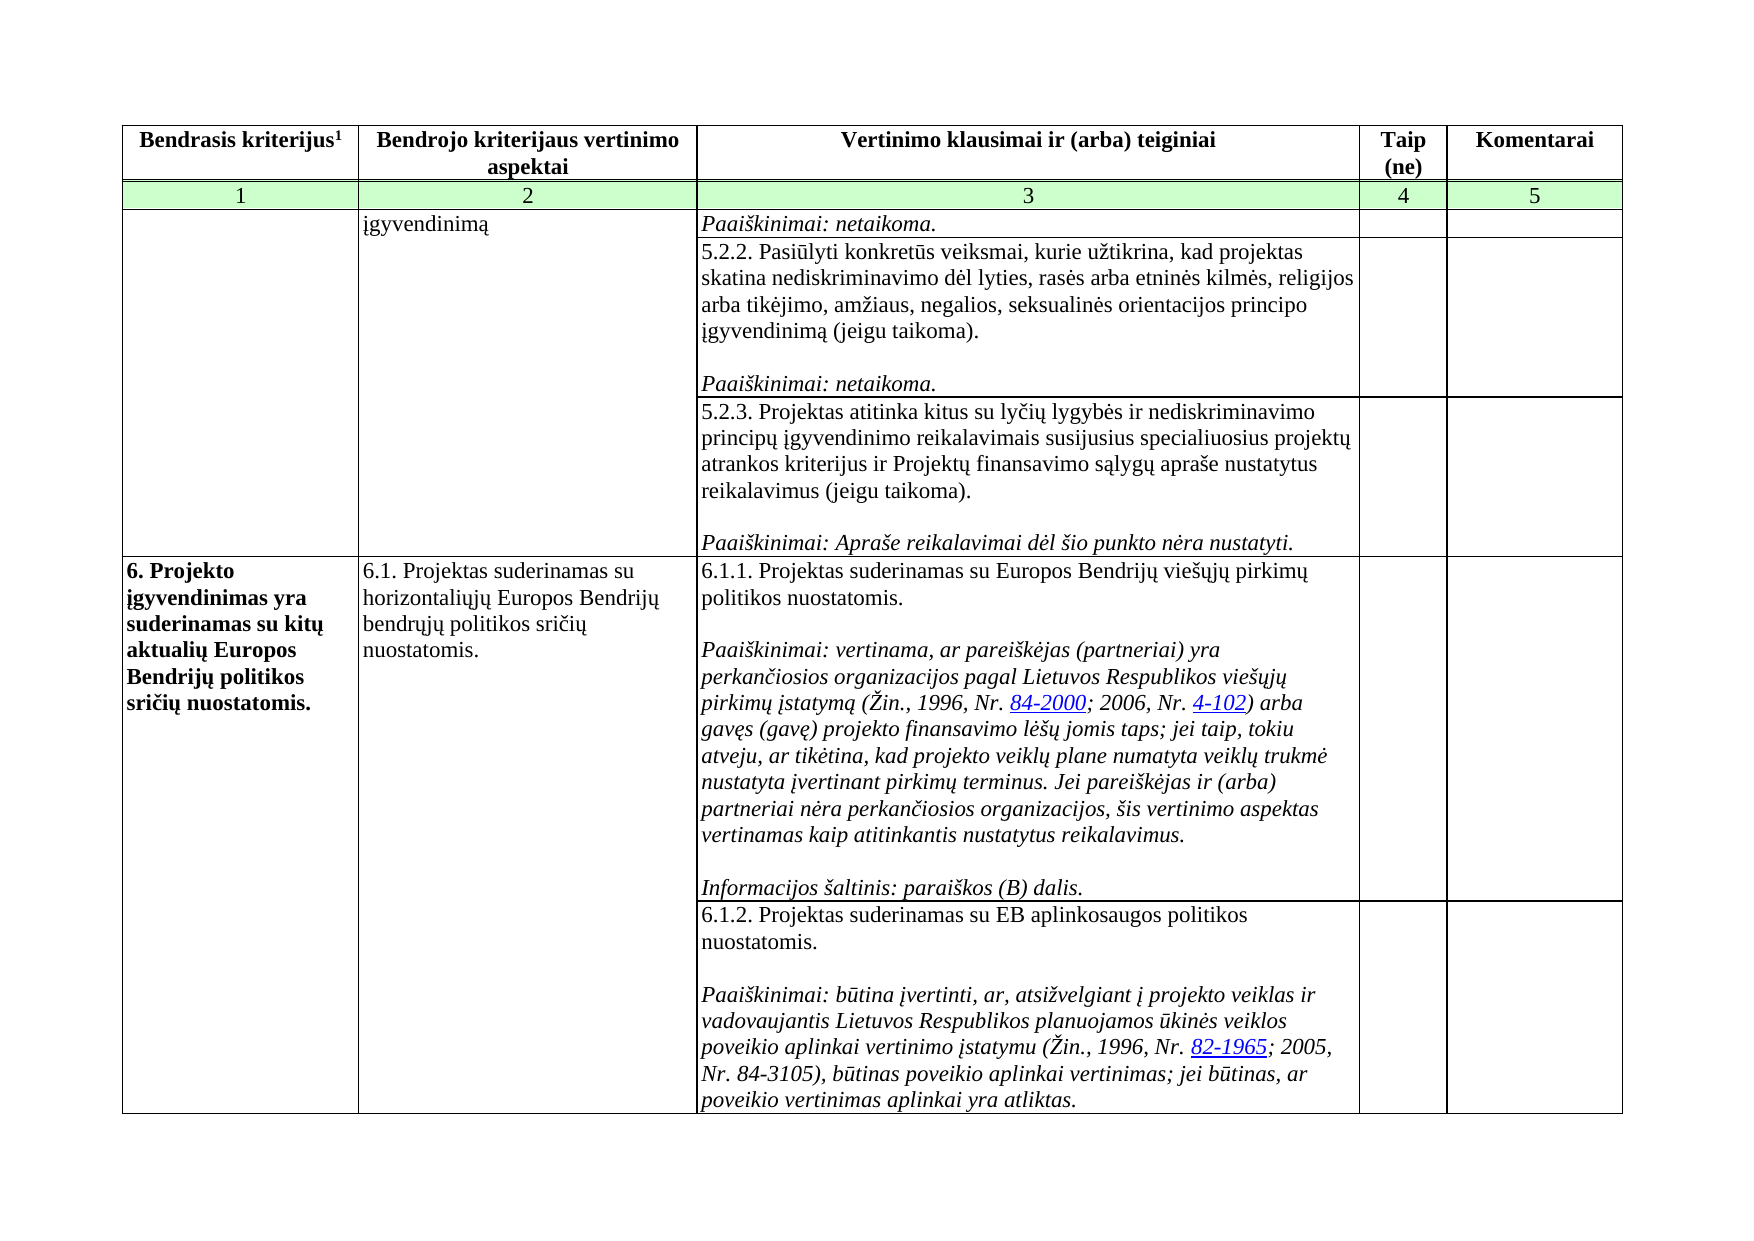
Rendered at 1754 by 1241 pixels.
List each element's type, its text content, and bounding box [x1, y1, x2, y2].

table_cell [1448, 238, 1622, 396]
table_cell 5 [1448, 182, 1622, 208]
table_cell 6.1. Projektas suderinamas su horizontaliųjų Europos Bendrijų bendrųjų politikos sričių nuostatomis. [359, 557, 696, 1112]
table_cell [1360, 902, 1446, 1112]
table_cell įgyvendinimą [359, 210, 696, 556]
table_header Komentarai [1448, 126, 1622, 179]
table_cell 5.2.3. Projektas atitinka kitus su lyčių lygybės ir nediskriminavimo principų įgyvendinimo reikalavimais susijusius specialiuosius projektų atrankos kriterijus ir Projektų finansavimo sąlygų apraše nustatytus reikalavimus (jeigu taikoma). Paaiškinimai: Apraše reikalavimai dėl šio punkto nėra nustatyti. [698, 398, 1359, 556]
table_cell [1448, 902, 1622, 1112]
table_cell 4 [1360, 182, 1446, 208]
table_cell 1 [123, 182, 358, 208]
table_header Bendrasis kriterijus1 [123, 126, 358, 179]
table_cell [1448, 557, 1622, 900]
table_cell [1360, 210, 1446, 236]
table_header Vertinimo klausimai ir (arba) teiginiai [698, 126, 1359, 179]
table_cell Paaiškinimai: netaikoma. [698, 210, 1359, 236]
table_cell 5.2.2. Pasiūlyti konkretūs veiksmai, kurie užtikrina, kad projektas skatina nediskriminavimo dėl lyties, rasės arba etninės kilmės, religijos arba tikėjimo, amžiaus, negalios, seksualinės orientacijos principo įgyvendinimą (jeigu taikoma). Paaiškinimai: netaikoma. [698, 238, 1359, 396]
table_cell [1448, 210, 1622, 236]
table_cell [1360, 238, 1446, 396]
table_cell [123, 210, 358, 556]
table_cell [1360, 557, 1446, 900]
table_cell [1360, 398, 1446, 556]
table_cell 3 [698, 182, 1359, 208]
table_cell 6.1.1. Projektas suderinamas su Europos Bendrijų viešųjų pirkimų politikos nuostatomis. Paaiškinimai: vertinama, ar pareiškėjas (partneriai) yra perkančiosios organizacijos pagal Lietuvos Respublikos viešųjų pirkimų įstatymą (Žin., 1996, Nr. 84-2000; 2006, Nr. 4-102) arba gavęs (gavę) projekto finansavimo lėšų jomis taps; jei taip, tokiu atveju, ar tikėtina, kad projekto veiklų plane numatyta veiklų trukmė nustatyta įvertinant pirkimų terminus. Jei pareiškėjas ir (arba) partneriai nėra perkančiosios organizacijos, šis vertinimo aspektas vertinamas kaip atitinkantis nustatytus reikalavimus. Informacijos šaltinis: paraiškos (B) dalis. [698, 557, 1359, 900]
table_header Taip (ne) [1360, 126, 1446, 179]
table_cell 2 [359, 182, 696, 208]
table_cell 6. Projekto įgyvendinimas yra suderinamas su kitų aktualių Europos Bendrijų politikos sričių nuostatomis. [123, 557, 358, 1112]
table_cell 6.1.2. Projektas suderinamas su EB aplinkosaugos politikos nuostatomis. Paaiškinimai: būtina įvertinti, ar, atsižvelgiant į projekto veiklas ir vadovaujantis Lietuvos Respublikos planuojamos ūkinės veiklos poveikio aplinkai vertinimo įstatymu (Žin., 1996, Nr. 82-1965; 2005, Nr. 84-3105), būtinas poveikio aplinkai vertinimas; jei būtinas, ar poveikio vertinimas aplinkai yra atliktas. [698, 902, 1359, 1112]
table_cell [1448, 398, 1622, 556]
table_header Bendrojo kriterijaus vertinimo aspektai [359, 126, 696, 179]
